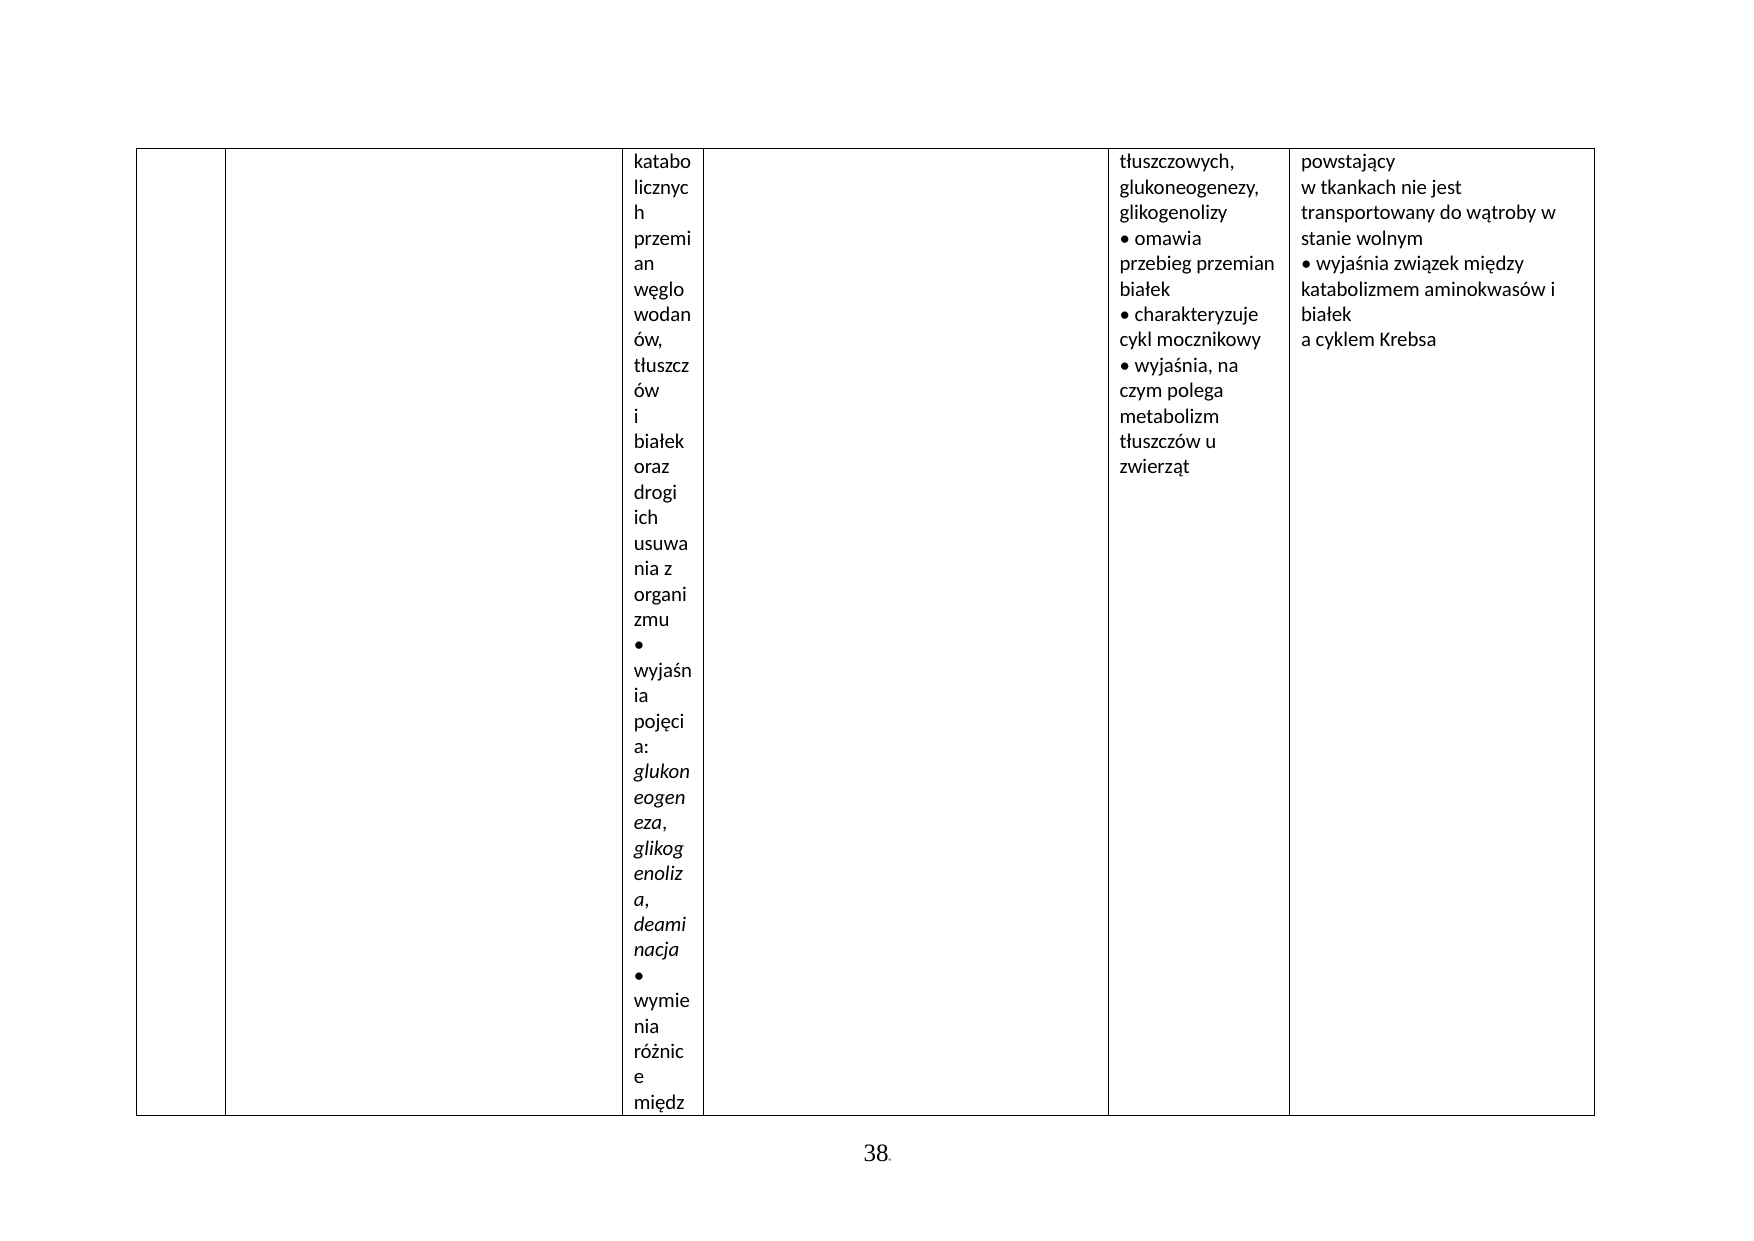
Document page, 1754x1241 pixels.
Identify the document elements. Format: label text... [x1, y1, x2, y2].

table_cell tłuszczowych, glukoneogenezy, glikogenolizy • omawia przebieg przemian białek • charakteryzuje cykl mocznikowy • wyjaśnia, na czym polega metabolizm tłuszczów u zwierząt [1109, 149, 1289, 1114]
table_cell powstający w tkankach nie jest transportowany do wątroby w stanie wolnym • wyjaśnia związek między katabolizmem aminokwasów i białek a cyklem Krebsa [1290, 149, 1594, 1114]
table_cell [704, 149, 1108, 1114]
table_cell [137, 149, 225, 1114]
table_cell katabolicznych przemian węglowodanów, tłuszczów i białek oraz drogi ich usuwania z organizmu • wyjaśnia pojęcia: glukoneogeneza, glikogenoliza, deaminacja • wymienia różnice międz [623, 149, 703, 1114]
table_cell [226, 149, 622, 1114]
